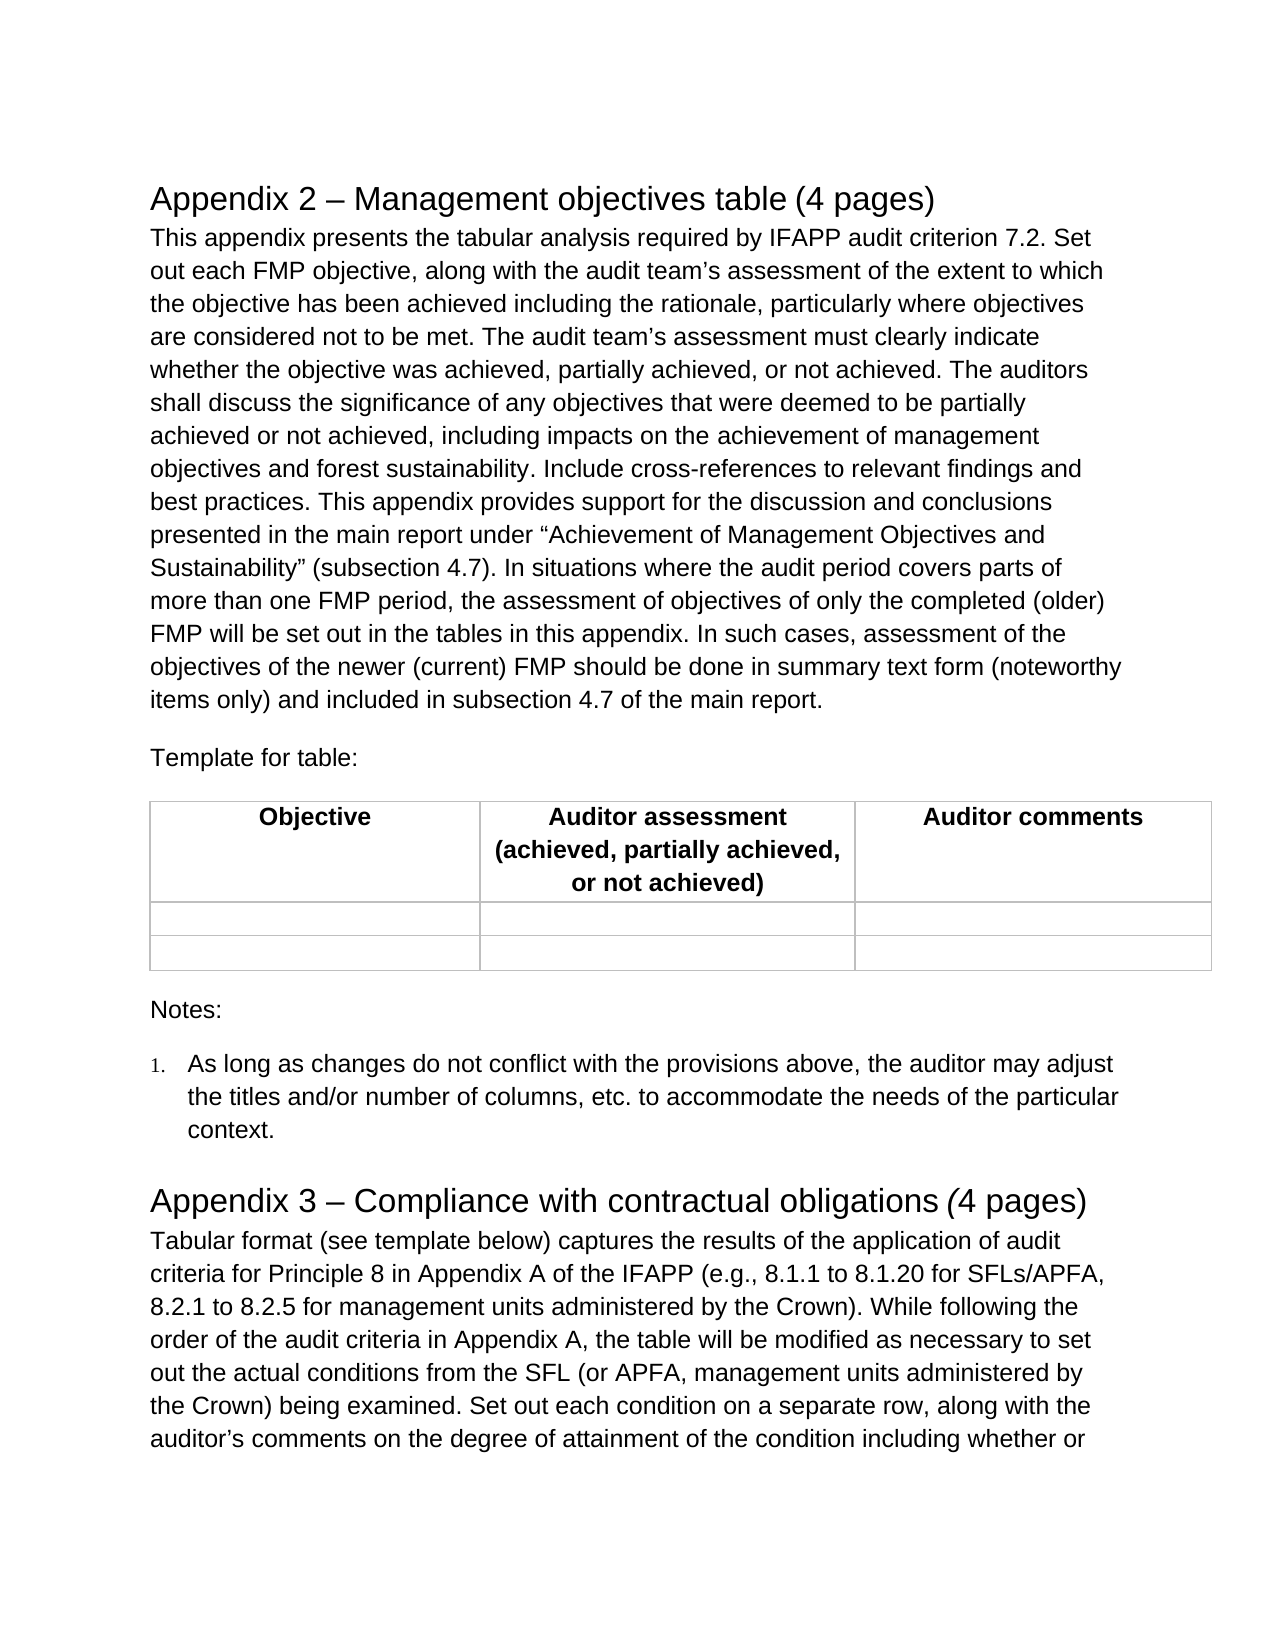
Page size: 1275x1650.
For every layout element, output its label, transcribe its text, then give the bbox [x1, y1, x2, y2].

table_header Auditor assessment (achieved, partially achieved, or not achieved) [481, 802, 854, 901]
table_cell [481, 936, 854, 969]
text Appendix 3 – Compliance with contractual obligations (4 pages) [150, 1181, 1125, 1220]
text Tabular format (see template below) captures the results of the application of audit criteria for Principle 8 in Appendix A of the IFAPP (e.g., 8.1.1 to 8.1.20 for SFLs/APFA, 8.2.1 to 8.2.5 for management units administered by the Crown). While following the order of the audit criteria in Appendix A, the table will be modified as necessary to set out the actual conditions from the SFL (or APFA, management units administered by the Crown) being examined. Set out each condition on a separate row, along with the auditor’s comments on the degree of attainment of the condition including whether or [150, 1226, 1125, 1452]
text This appendix presents the tabular analysis required by IFAPP audit criterion 7.2. Set out each FMP objective, along with the audit team’s assessment of the extent to which the objective has been achieved including the rationale, particularly where objectives are considered not to be met. The audit team’s assessment must clearly indicate whether the objective was achieved, partially achieved, or not achieved. The auditors shall discuss the significance of any objectives that were deemed to be partially achieved or not achieved, including impacts on the achievement of management objectives and forest sustainability. Include cross-references to relevant findings and best practices. This appendix provides support for the discussion and conclusions presented in the main report under “Achievement of Management Objectives and Sustainability” (subsection 4.7). In situations where the audit period covers parts of more than one FMP period, the assessment of objectives of only the completed (older) FMP will be set out in the tables in this appendix. In such cases, assessment of the objectives of the newer (current) FMP should be done in summary text form (noteworthy items only) and included in subsection 4.7 of the main report. [150, 223, 1125, 714]
table_cell [856, 903, 1211, 935]
text Notes: [150, 996, 1125, 1024]
list As long as changes do not conflict with the provisions above, the auditor may adjust the titles and/or number of columns, etc. to accommodate the needs of the particular context. [150, 1049, 1125, 1144]
text Template for table: [150, 743, 1125, 772]
table_header Auditor comments [856, 802, 1211, 901]
table_cell [481, 903, 854, 935]
table_header Objective [151, 802, 479, 901]
table_cell [151, 903, 479, 935]
text Appendix 2 – Management objectives table (4 pages) [150, 179, 1125, 217]
table_cell [856, 936, 1211, 969]
table_cell [151, 936, 479, 969]
